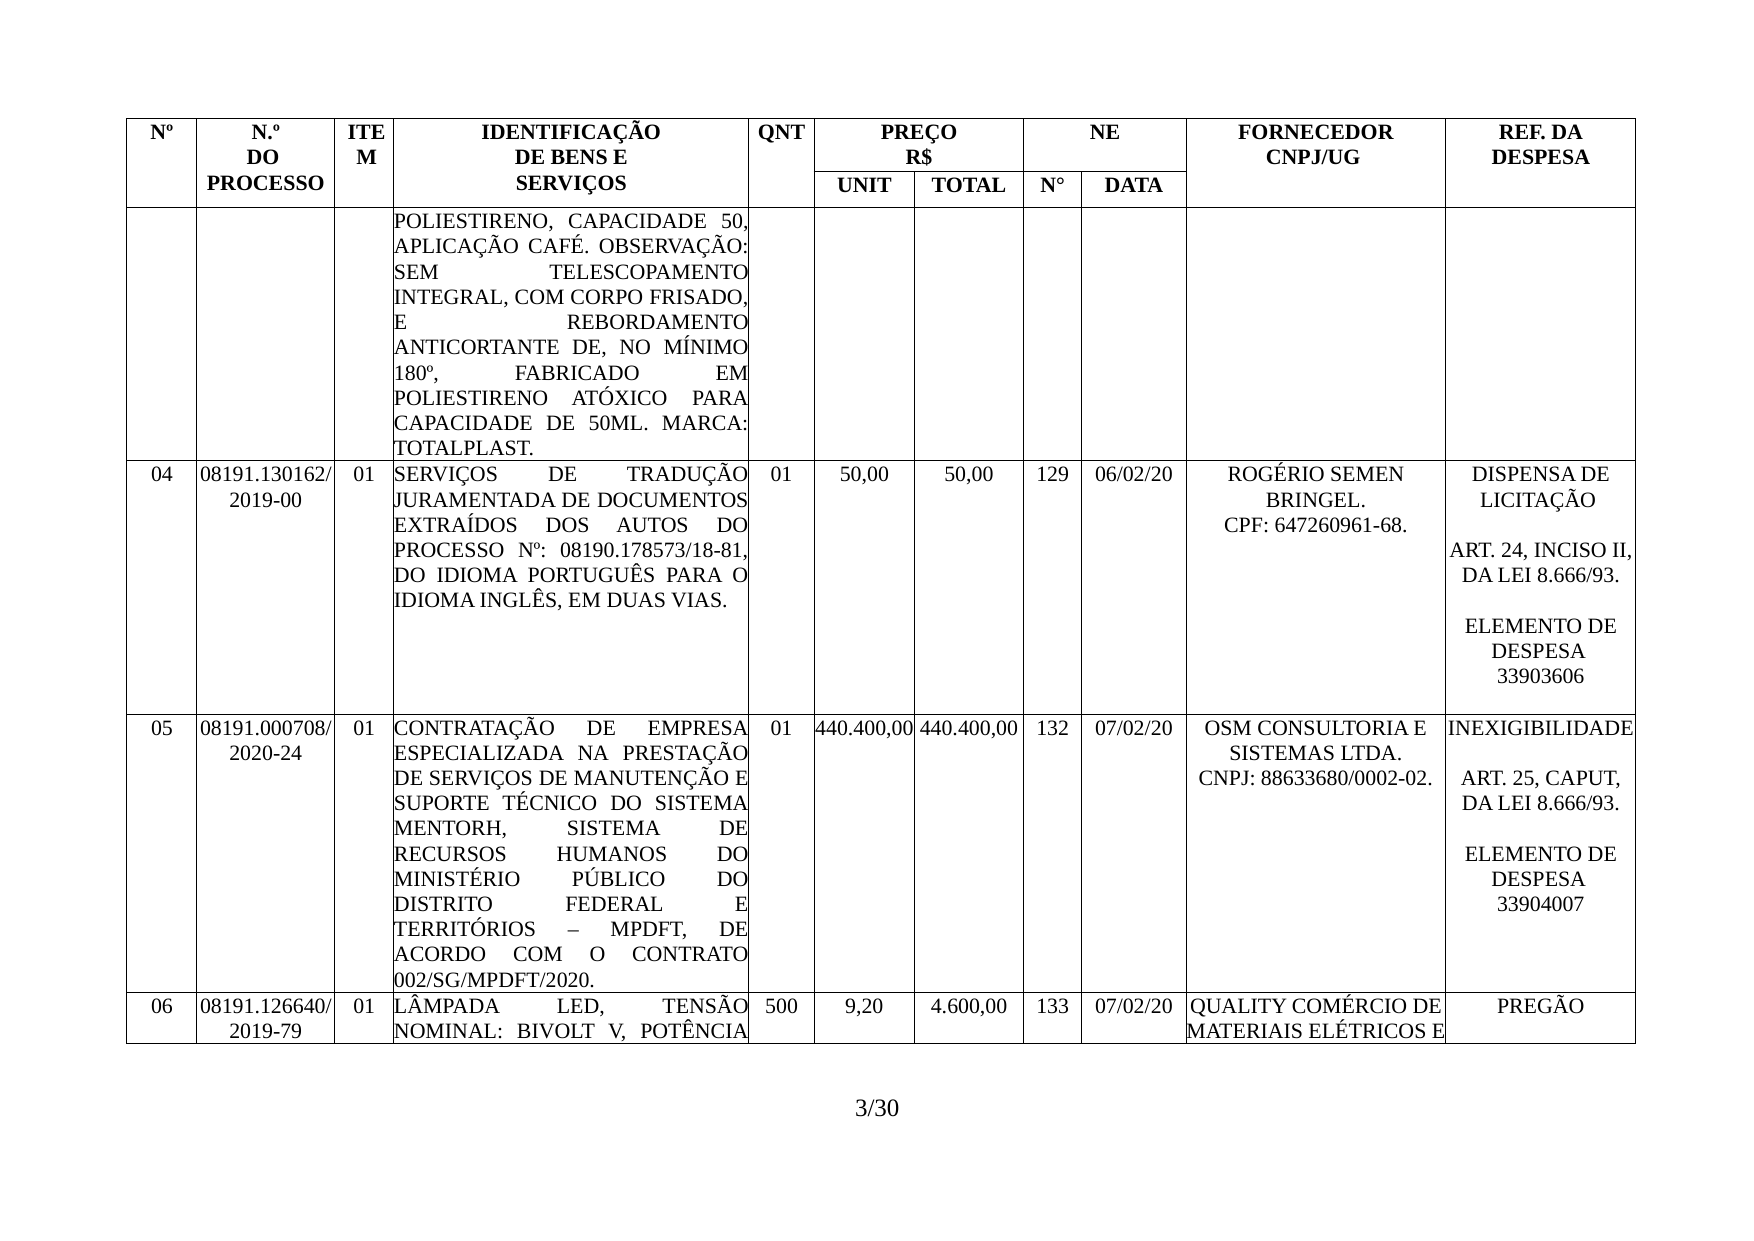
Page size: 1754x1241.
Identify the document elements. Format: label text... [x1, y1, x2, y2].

table_cell 06/02/20 [1082, 461, 1186, 713]
table_cell INEXIGIBILIDADE ART. 25, CAPUT, DA LEI 8.666/93. ELEMENTO DE DESPESA 33904007 [1446, 715, 1635, 992]
table_header ITEM [335, 119, 393, 207]
table_header PREÇO R$ [815, 119, 1023, 171]
table_cell 08191.126640/2019-79 [197, 993, 334, 1043]
table_cell 06 [127, 993, 196, 1043]
table_cell N° [1024, 172, 1081, 207]
table_cell QUALITY COMÉRCIO DE MATERIAIS ELÉTRICOS E [1187, 993, 1445, 1043]
table_cell DATA [1082, 172, 1186, 207]
table_cell 9,20 [815, 993, 914, 1043]
table_header QNT [749, 119, 814, 207]
table_cell 01 [335, 993, 393, 1043]
table_cell [335, 208, 393, 460]
table_cell 4.600,00 [915, 993, 1023, 1043]
table_header NE [1024, 119, 1186, 171]
table_cell CONTRATAÇÃO DE EMPRESA ESPECIALIZADA NA PRESTAÇÃO DE SERVIÇOS DE MANUTENÇÃO E SUPORTE TÉCNICO DO SISTEMA MENTORH, SISTEMA DE RECURSOS HUMANOS DO MINISTÉRIO PÚBLICO DO DISTRITO FEDERAL E TERRITÓRIOS – MPDFT, DE ACORDO COM O CONTRATO 002/SG/MPDFT/2020. [394, 715, 748, 992]
table_cell [197, 208, 334, 460]
table_cell 129 [1024, 461, 1081, 713]
table_cell 50,00 [815, 461, 914, 713]
table_cell SERVIÇOS DE TRADUÇÃO JURAMENTADA DE DOCUMENTOS EXTRAÍDOS DOS AUTOS DO PROCESSO Nº: 08190.178573/18-81, DO IDIOMA PORTUGUÊS PARA O IDIOMA INGLÊS, EM DUAS VIAS. [394, 461, 748, 713]
table_header REF. DA DESPESA [1446, 119, 1635, 207]
table_cell [127, 208, 196, 460]
table_cell POLIESTIRENO, CAPACIDADE 50, APLICAÇÃO CAFÉ. OBSERVAÇÃO: SEM TELESCOPAMENTO INTEGRAL, COM CORPO FRISADO, E REBORDAMENTO ANTICORTANTE DE, NO MÍNIMO 180º, FABRICADO EM POLIESTIRENO ATÓXICO PARA CAPACIDADE DE 50ML. MARCA: TOTALPLAST. [394, 208, 748, 460]
table_header Nº [127, 119, 196, 207]
table_cell 05 [127, 715, 196, 992]
table_cell PREGÃO [1446, 993, 1635, 1043]
table_header FORNECEDOR CNPJ/UG [1187, 119, 1445, 207]
table_header IDENTIFICAÇÃO DE BENS E SERVIÇOS [394, 119, 748, 207]
table_cell 01 [335, 715, 393, 992]
table_cell 08191.000708/2020-24 [197, 715, 334, 992]
table_cell [1446, 208, 1635, 460]
table_cell 08191.130162/2019-00 [197, 461, 334, 713]
table_cell LÂMPADA LED, TENSÃO NOMINAL: BIVOLT V, POTÊNCIA [394, 993, 748, 1043]
table_cell UNIT [815, 172, 914, 207]
table_cell OSM CONSULTORIA E SISTEMAS LTDA. CNPJ: 88633680/0002-02. [1187, 715, 1445, 992]
table_cell 01 [749, 715, 814, 992]
table_cell 01 [749, 461, 814, 713]
table_cell [1024, 208, 1081, 460]
table_cell 440.400,00 [915, 715, 1023, 992]
table_cell 01 [335, 461, 393, 713]
table_cell 04 [127, 461, 196, 713]
table_cell 132 [1024, 715, 1081, 992]
table_cell [749, 208, 814, 460]
table_cell 440.400,00 [815, 715, 914, 992]
table_cell 500 [749, 993, 814, 1043]
table_header N.º DO PROCESSO [197, 119, 334, 207]
table_cell [915, 208, 1023, 460]
table_cell [1187, 208, 1445, 460]
table_cell TOTAL [915, 172, 1023, 207]
table_cell DISPENSA DE LICITAÇÃO ART. 24, INCISO II, DA LEI 8.666/93. ELEMENTO DE DESPESA 33903606 [1446, 461, 1635, 713]
table_cell 07/02/20 [1082, 715, 1186, 992]
table_cell 07/02/20 [1082, 993, 1186, 1043]
table_cell 133 [1024, 993, 1081, 1043]
table_cell ROGÉRIO SEMEN BRINGEL. CPF: 647260961-68. [1187, 461, 1445, 713]
table_cell [815, 208, 914, 460]
table_cell [1082, 208, 1186, 460]
table_cell 50,00 [915, 461, 1023, 713]
